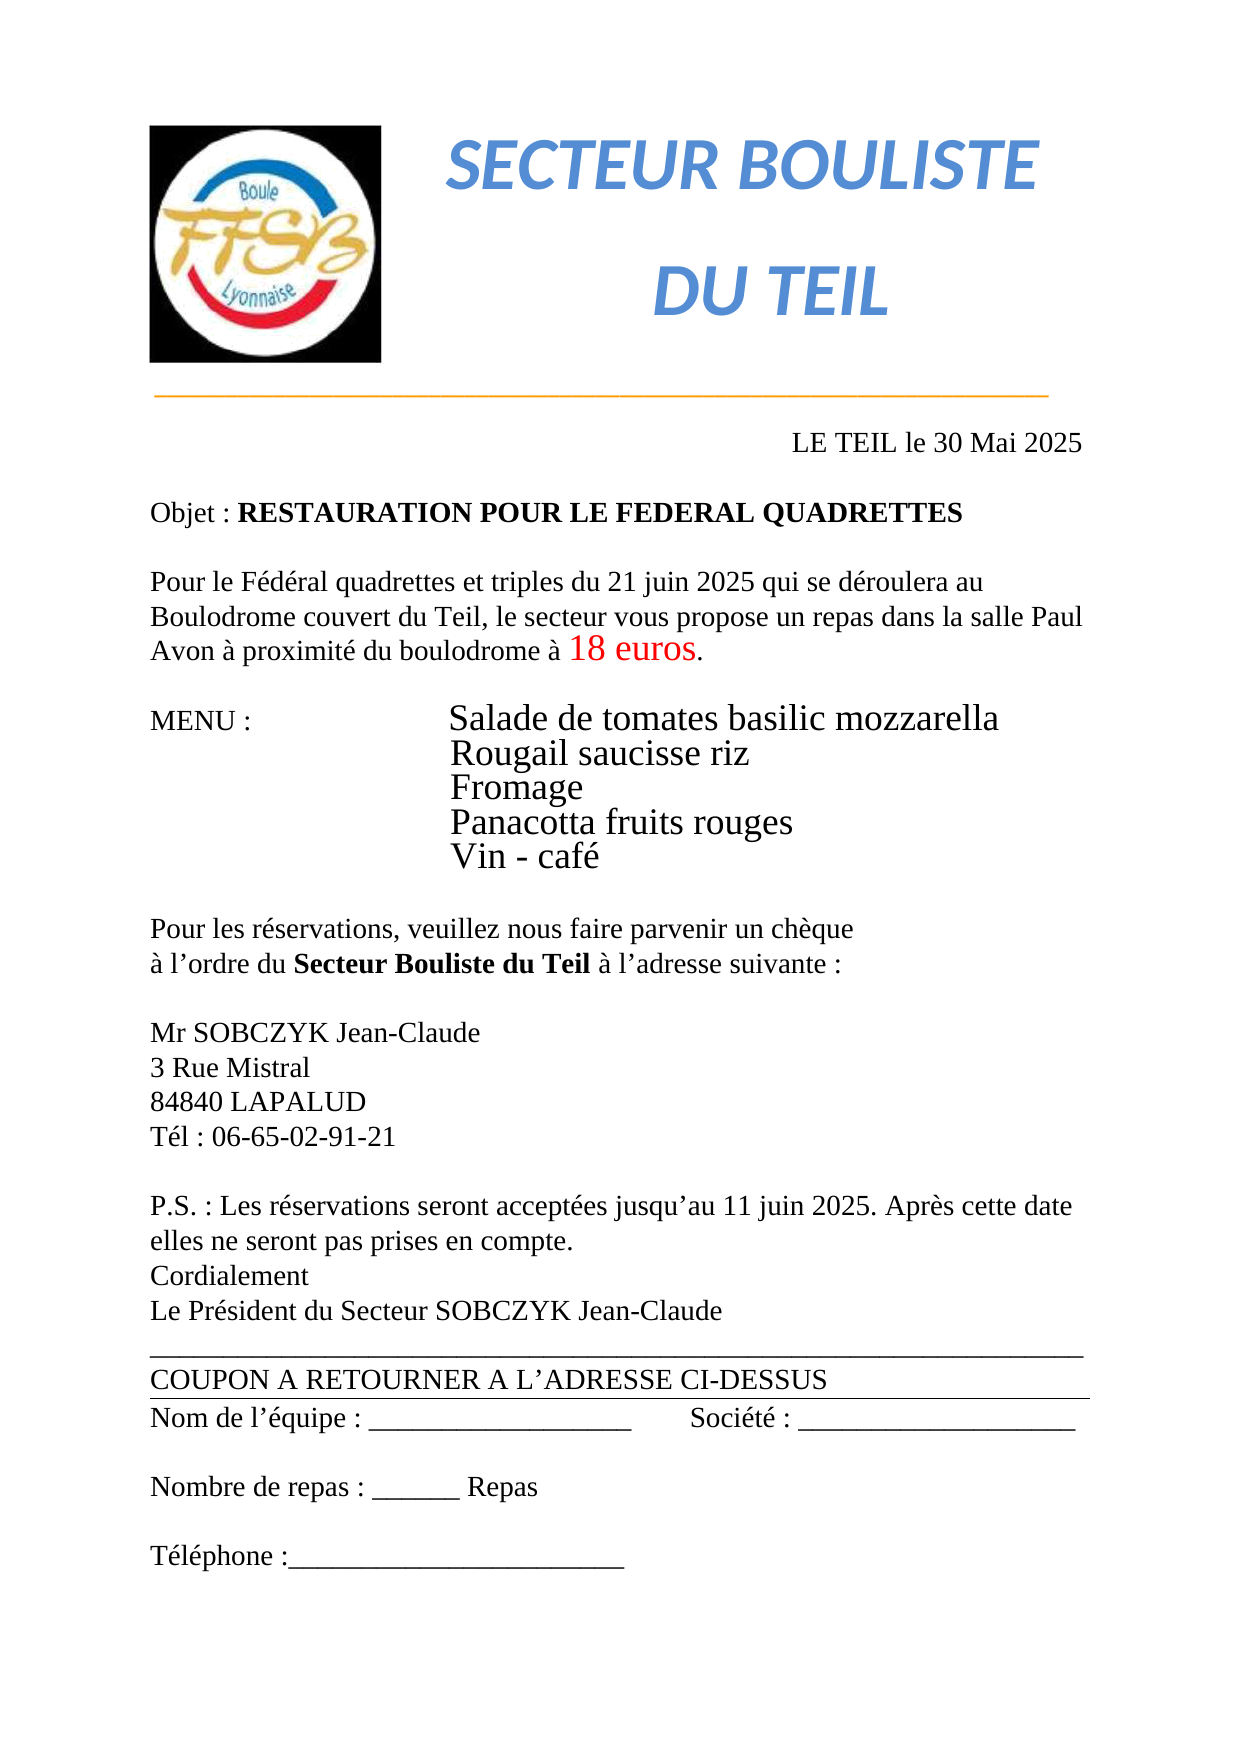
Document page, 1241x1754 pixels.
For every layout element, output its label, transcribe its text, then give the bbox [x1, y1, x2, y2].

text Boulodrome couvert du Teil, le secteur vous propose un repas dans la salle Paul Avon à proximité du boulodrome à 18 euros. [150, 598, 1090, 668]
text SECTEUR BOULISTE [446, 117, 1090, 208]
text Mr SOBCZYK Jean-Claude [150, 1015, 1090, 1049]
picture [147, 123, 388, 368]
text ___________________________________________________________________________ [154, 371, 1090, 400]
text COUPON A RETOURNER A L’ADRESSE CI-DESSUS [150, 1362, 1090, 1398]
text à l’ordre du Secteur Bouliste du Teil à l’adresse suivante : [150, 945, 1090, 980]
text P.S. : Les réservations seront acceptées jusqu’au 11 juin 2025. Après cette date elles ne seront pas prises en compte. [150, 1188, 1090, 1257]
text ________________________________________________________________ [150, 1327, 1090, 1362]
text Pour le Fédéral quadrettes et triples du 21 juin 2025 qui se déroulera au [150, 564, 1090, 598]
text LE TEIL le 30 Mai 2025 [150, 425, 1090, 460]
text Panacotta fruits rouges [150, 807, 1090, 841]
text Nombre de repas : ______ Repas [150, 1469, 1090, 1503]
text Cordialement [150, 1257, 1090, 1292]
text Le Président du Secteur SOBCZYK Jean-Claude [150, 1292, 1090, 1327]
text Fromage [150, 772, 1090, 807]
text Objet : RESTAURATION POUR LE FEDERAL QUADRETTES [150, 494, 1090, 529]
text 84840 LAPALUD [150, 1084, 1090, 1119]
text MENU : Salade de tomates basilic mozzarella [150, 702, 1090, 737]
text Rougail saucisse riz [150, 737, 1090, 772]
text Téléphone :_______________________ [150, 1538, 1090, 1573]
text Vin - café [150, 841, 1090, 876]
text Pour les réservations, veuillez nous faire parvenir un chèque [150, 911, 1090, 945]
text Tél : 06-65-02-91-21 [150, 1119, 1090, 1153]
text DU TEIL [652, 243, 1090, 334]
text Nom de l’équipe : __________________ Société : ___________________ [150, 1399, 1090, 1434]
text 3 Rue Mistral [150, 1049, 1090, 1084]
